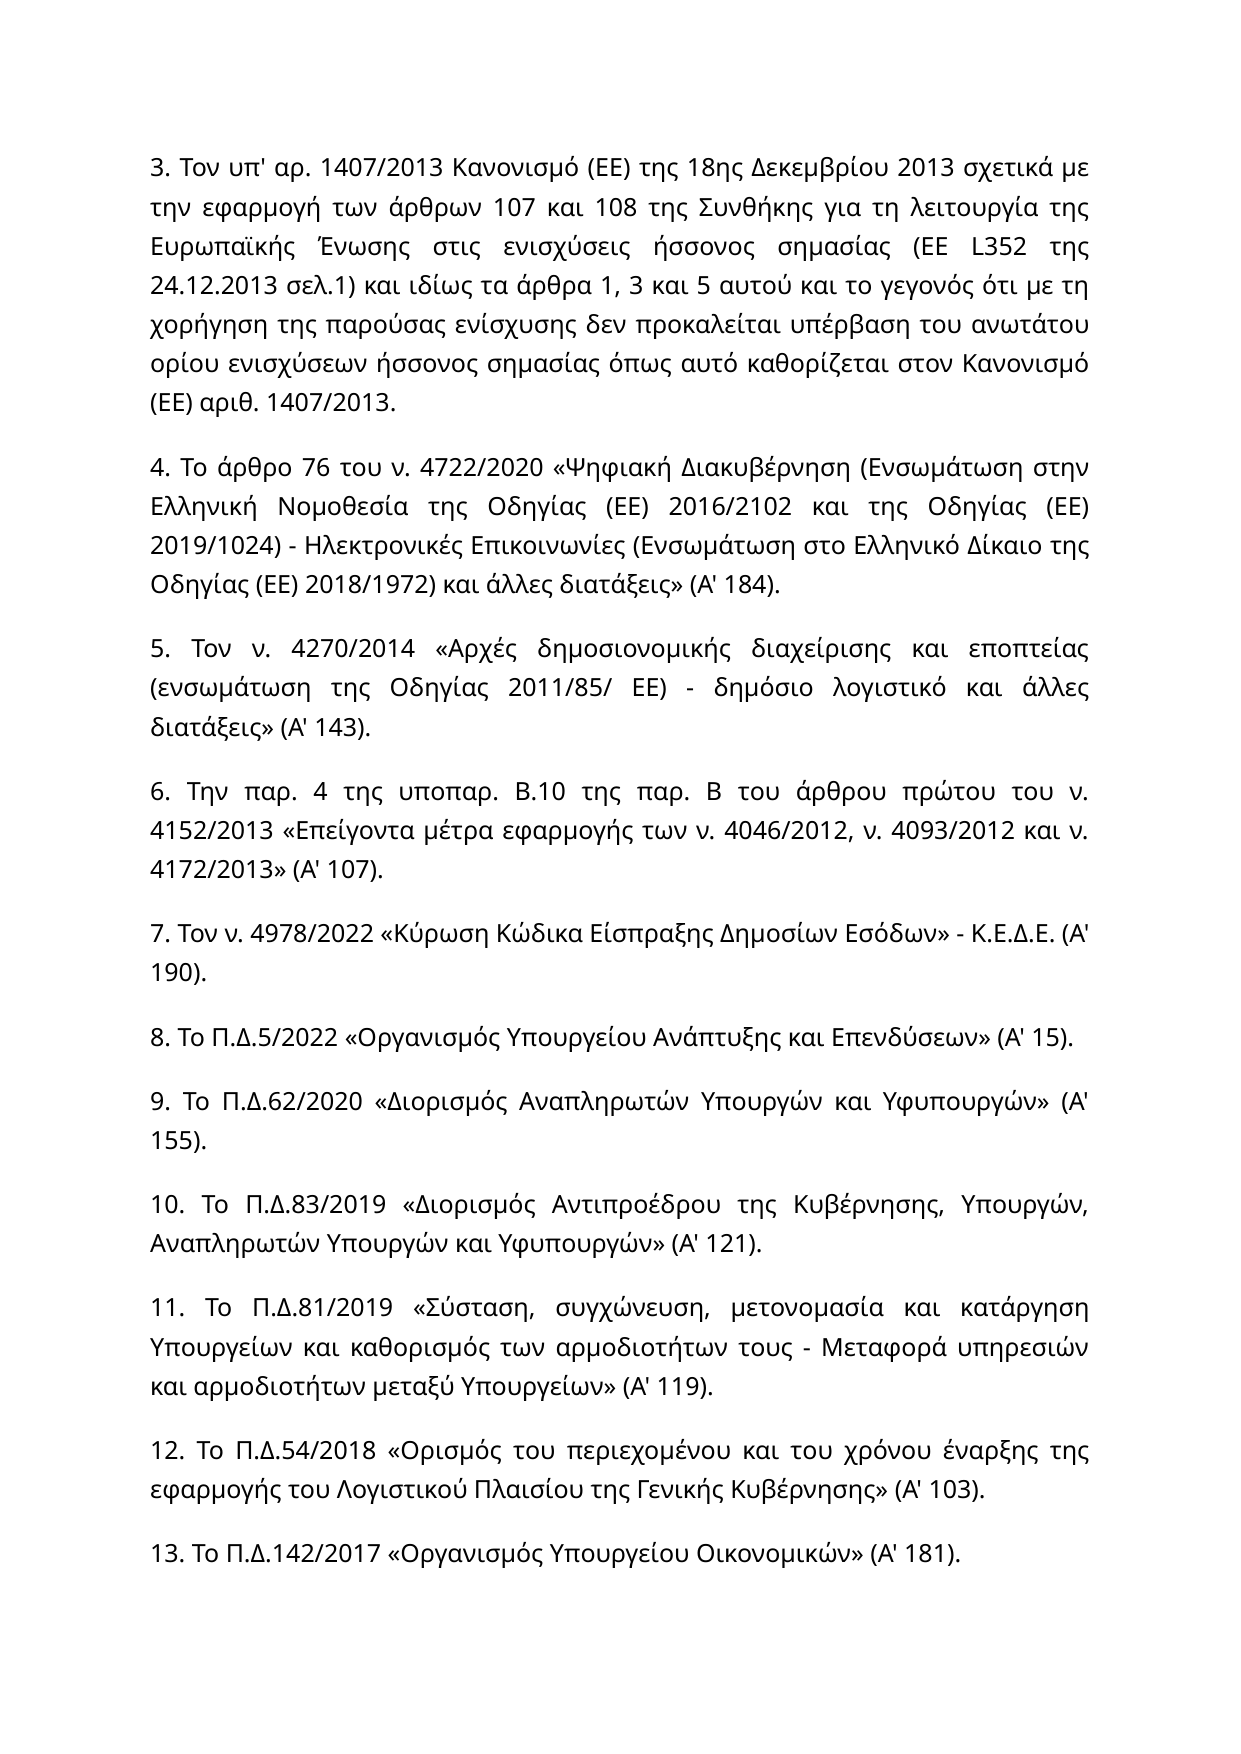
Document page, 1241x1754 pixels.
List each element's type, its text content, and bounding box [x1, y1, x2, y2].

text 8. Το Π.Δ.5/2022 «Οργανισμός Υπουργείου Ανάπτυξης και Επενδύσεων» (Α' 15). [150, 1019, 1090, 1053]
text 11. Το Π.Δ.81/2019 «Σύσταση, συγχώνευση, μετονομασία και κατάργηση Υπουργείων και καθορισμός των αρμοδιοτήτων τους - Μεταφορά υπηρεσιών και αρμοδιοτήτων μεταξύ Υπουργείων» (Α' 119). [150, 1290, 1090, 1402]
text 3. Τον υπ' αρ. 1407/2013 Κανονισμό (ΕΕ) της 18ης Δεκεμβρίου 2013 σχετικά με την εφαρμογή των άρθρων 107 και 108 της Συνθήκης για τη λειτουργία της Ευρωπαϊκής Ένωσης στις ενισχύσεις ήσσονος σημασίας (ΕΕ L352 της 24.12.2013 σελ.1) και ιδίως τα άρθρα 1, 3 και 5 αυτού και το γεγονός ότι με τη χορήγηση της παρούσας ενίσχυσης δεν προκαλείται υπέρβαση του ανωτάτου ορίου ενισχύσεων ήσσονος σημασίας όπως αυτό καθορίζεται στον Κανονισμό (ΕΕ) αριθ. 1407/2013. [150, 150, 1090, 419]
text 5. Τον ν. 4270/2014 «Αρχές δημοσιονομικής διαχείρισης και εποπτείας (ενσωμάτωση της Οδηγίας 2011/85/ ΕΕ) - δημόσιο λογιστικό και άλλες διατάξεις» (Α' 143). [150, 631, 1090, 743]
text 6. Την παρ. 4 της υποπαρ. Β.10 της παρ. Β του άρθρου πρώτου του ν. 4152/2013 «Επείγοντα μέτρα εφαρμογής των ν. 4046/2012, ν. 4093/2012 και ν. 4172/2013» (Α' 107). [150, 773, 1090, 886]
text 10. Το Π.Δ.83/2019 «Διορισμός Αντιπροέδρου της Κυβέρνησης, Υπουργών, Αναπληρωτών Υπουργών και Υφυπουργών» (Α' 121). [150, 1187, 1090, 1260]
text 12. Το Π.Δ.54/2018 «Ορισμός του περιεχομένου και του χρόνου έναρξης της εφαρμογής του Λογιστικού Πλαισίου της Γενικής Κυβέρνησης» (Α' 103). [150, 1432, 1090, 1506]
text 7. Τον ν. 4978/2022 «Κύρωση Κώδικα Είσπραξης Δημοσίων Εσόδων» - Κ.Ε.Δ.Ε. (Α' 190). [150, 916, 1090, 989]
text 4. Το άρθρο 76 του ν. 4722/2020 «Ψηφιακή Διακυβέρνηση (Ενσωμάτωση στην Ελληνική Νομοθεσία της Οδηγίας (ΕΕ) 2016/2102 και της Οδηγίας (ΕΕ) 2019/1024) - Ηλεκτρονικές Επικοινωνίες (Ενσωμάτωση στο Ελληνικό Δίκαιο της Οδηγίας (ΕΕ) 2018/1972) και άλλες διατάξεις» (Α' 184). [150, 449, 1090, 601]
text 9. Το Π.Δ.62/2020 «Διορισμός Αναπληρωτών Υπουργών και Υφυπουργών» (Α' 155). [150, 1083, 1090, 1157]
text 13. Το Π.Δ.142/2017 «Οργανισμός Υπουργείου Οικονομικών» (Α' 181). [150, 1536, 1090, 1570]
